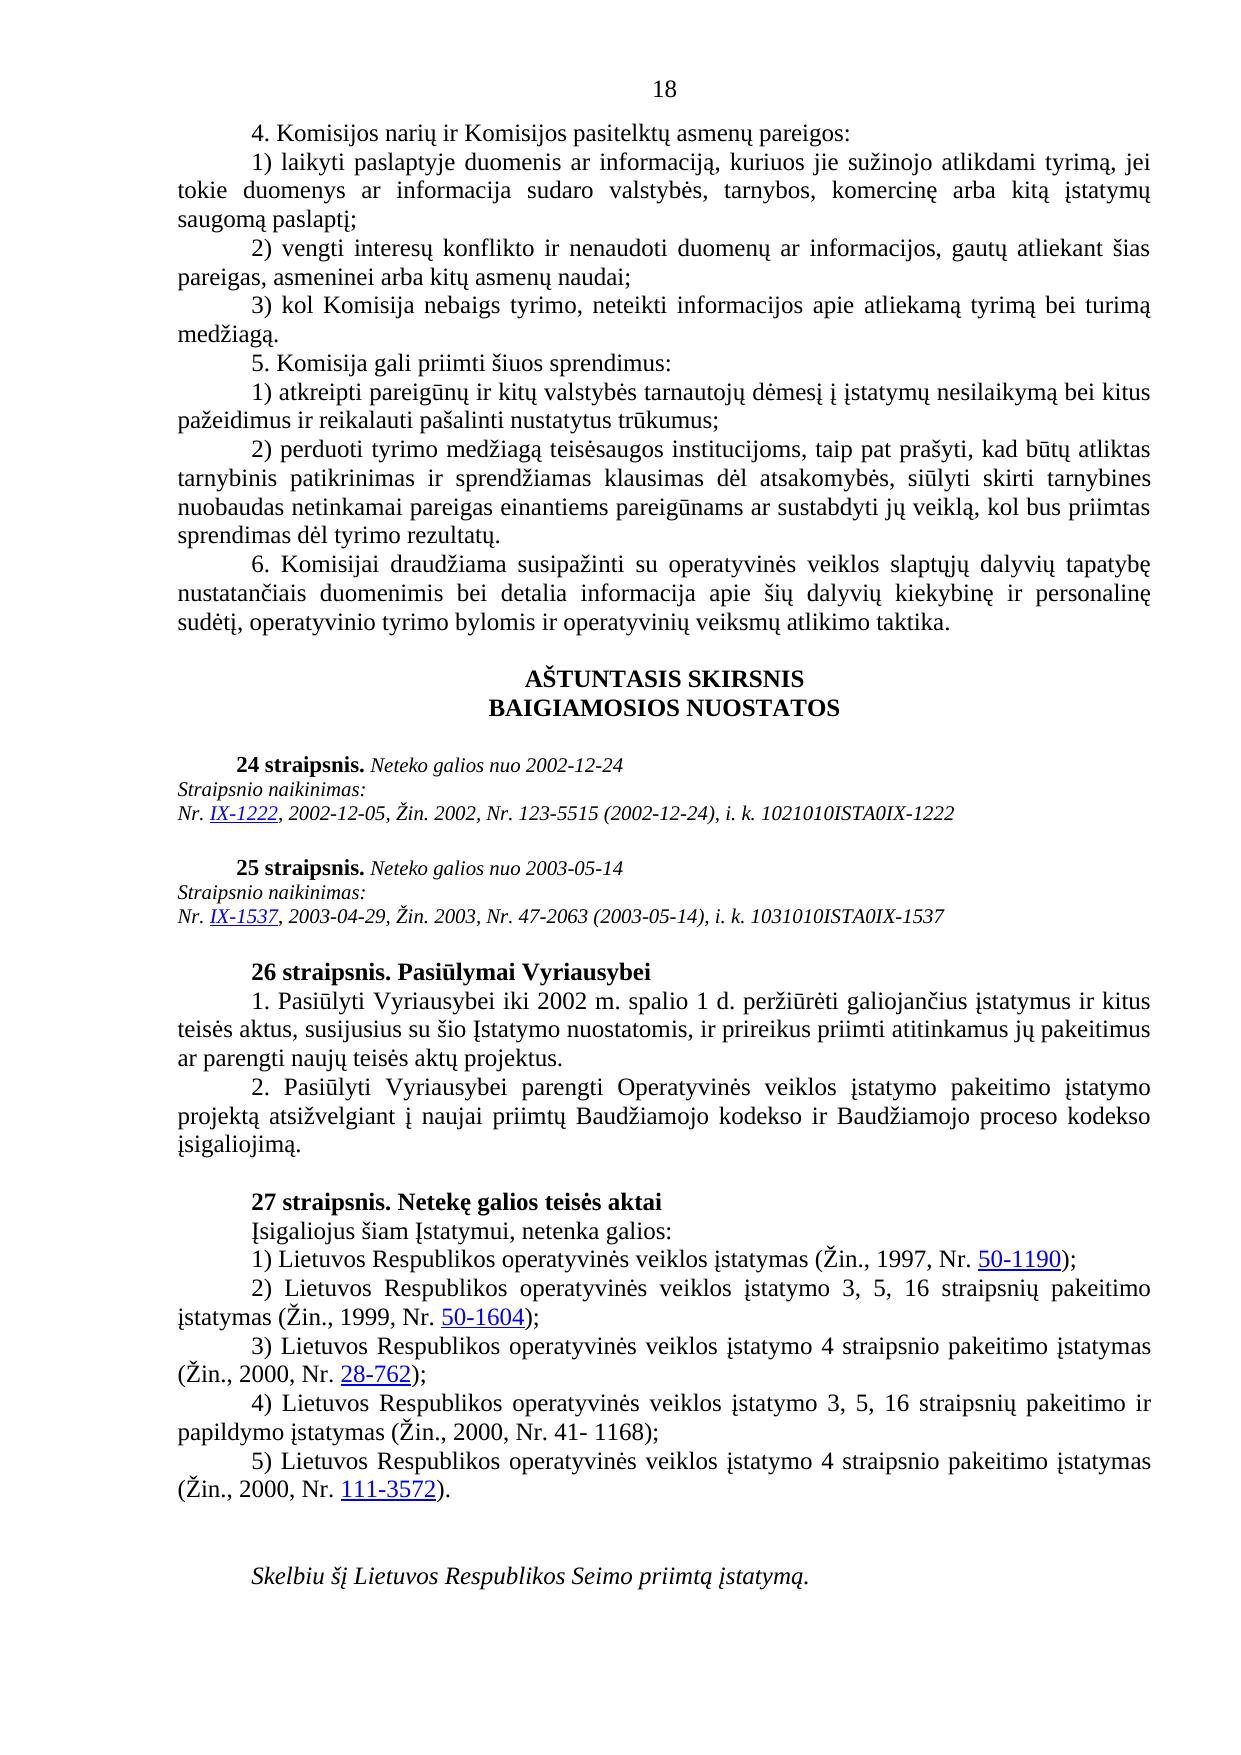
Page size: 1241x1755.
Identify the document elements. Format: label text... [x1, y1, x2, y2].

text 26 straipsnis. Pasiūlymai Vyriausybei [177, 957, 1152, 986]
text 1) atkreipti pareigūnų ir kitų valstybės tarnautojų dėmesį į įstatymų nesilaikymą bei kitus pažeidimus ir reikalauti pašalinti nustatytus trūkumus; [177, 377, 1152, 434]
text 27 straipsnis. Netekę galios teisės aktai [177, 1187, 1152, 1216]
text Įsigaliojus šiam Įstatymui, netenka galios: [177, 1216, 1152, 1244]
text 2) perduoti tyrimo medžiagą teisėsaugos institucijoms, taip pat prašyti, kad būtų atliktas tarnybinis patikrinimas ir sprendžiamas klausimas dėl atsakomybės, siūlyti skirti tarnybines nuobaudas netinkamai pareigas einantiems pareigūnams ar sustabdyti jų veiklą, kol bus priimtas sprendimas dėl tyrimo rezultatų. [177, 434, 1152, 549]
text Nr. IX-1537, 2003-04-29, Žin. 2003, Nr. 47-2063 (2003-05-14), i. k. 1031010ISTA0IX-1537 [177, 904, 1152, 928]
text AŠTUNTASIS SKIRSNIS [177, 664, 1152, 693]
text 4) Lietuvos Respublikos operatyvinės veiklos įstatymo 3, 5, 16 straipsnių pakeitimo ir papildymo įstatymas (Žin., 2000, Nr. 41- 1168); [177, 1388, 1152, 1446]
text 3) Lietuvos Respublikos operatyvinės veiklos įstatymo 4 straipsnio pakeitimo įstatymas (Žin., 2000, Nr. 28-762); [177, 1331, 1152, 1388]
text 5) Lietuvos Respublikos operatyvinės veiklos įstatymo 4 straipsnio pakeitimo įstatymas (Žin., 2000, Nr. 111-3572). [177, 1446, 1152, 1503]
text 1) Lietuvos Respublikos operatyvinės veiklos įstatymas (Žin., 1997, Nr. 50-1190); [177, 1244, 1152, 1273]
text Straipsnio naikinimas: [177, 880, 1152, 904]
text Nr. IX-1222, 2002-12-05, Žin. 2002, Nr. 123-5515 (2002-12-24), i. k. 1021010ISTA0IX-1222 [177, 801, 1152, 825]
text Skelbiu šį Lietuvos Respublikos Seimo priimtą įstatymą. [177, 1561, 1152, 1589]
text BAIGIAMOSIOS NUOSTATOS [177, 693, 1152, 722]
text 2) Lietuvos Respublikos operatyvinės veiklos įstatymo 3, 5, 16 straipsnių pakeitimo įstatymas (Žin., 1999, Nr. 50-1604); [177, 1273, 1152, 1331]
text 2. Pasiūlyti Vyriausybei parengti Operatyvinės veiklos įstatymo pakeitimo įstatymo projektą atsižvelgiant į naujai priimtų Baudžiamojo kodekso ir Baudžiamojo proceso kodekso įsigaliojimą. [177, 1072, 1152, 1158]
text 2) vengti interesų konflikto ir nenaudoti duomenų ar informacijos, gautų atliekant šias pareigas, asmeninei arba kitų asmenų naudai; [177, 233, 1152, 291]
text 6. Komisijai draudžiama susipažinti su operatyvinės veiklos slaptųjų dalyvių tapatybę nustatančiais duomenimis bei detalia informacija apie šių dalyvių kiekybinę ir personalinę sudėtį, operatyvinio tyrimo bylomis ir operatyvinių veiksmų atlikimo taktika. [177, 549, 1152, 636]
text 3) kol Komisija nebaigs tyrimo, neteikti informacijos apie atliekamą tyrimą bei turimą medžiagą. [177, 291, 1152, 348]
text 24 straipsnis. Neteko galios nuo 2002-12-24 [177, 751, 1152, 777]
text 25 straipsnis. Neteko galios nuo 2003-05-14 [177, 854, 1152, 880]
text Straipsnio naikinimas: [177, 777, 1152, 801]
text 1. Pasiūlyti Vyriausybei iki 2002 m. spalio 1 d. peržiūrėti galiojančius įstatymus ir kitus teisės aktus, susijusius su šio Įstatymo nuostatomis, ir prireikus priimti atitinkamus jų pakeitimus ar parengti naujų teisės aktų projektus. [177, 986, 1152, 1072]
text 5. Komisija gali priimti šiuos sprendimus: [177, 348, 1152, 377]
text 1) laikyti paslaptyje duomenis ar informaciją, kuriuos jie sužinojo atlikdami tyrimą, jei tokie duomenys ar informacija sudaro valstybės, tarnybos, komercinę arba kitą įstatymų saugomą paslaptį; [177, 147, 1152, 233]
text 4. Komisijos narių ir Komisijos pasitelktų asmenų pareigos: [177, 118, 1152, 147]
